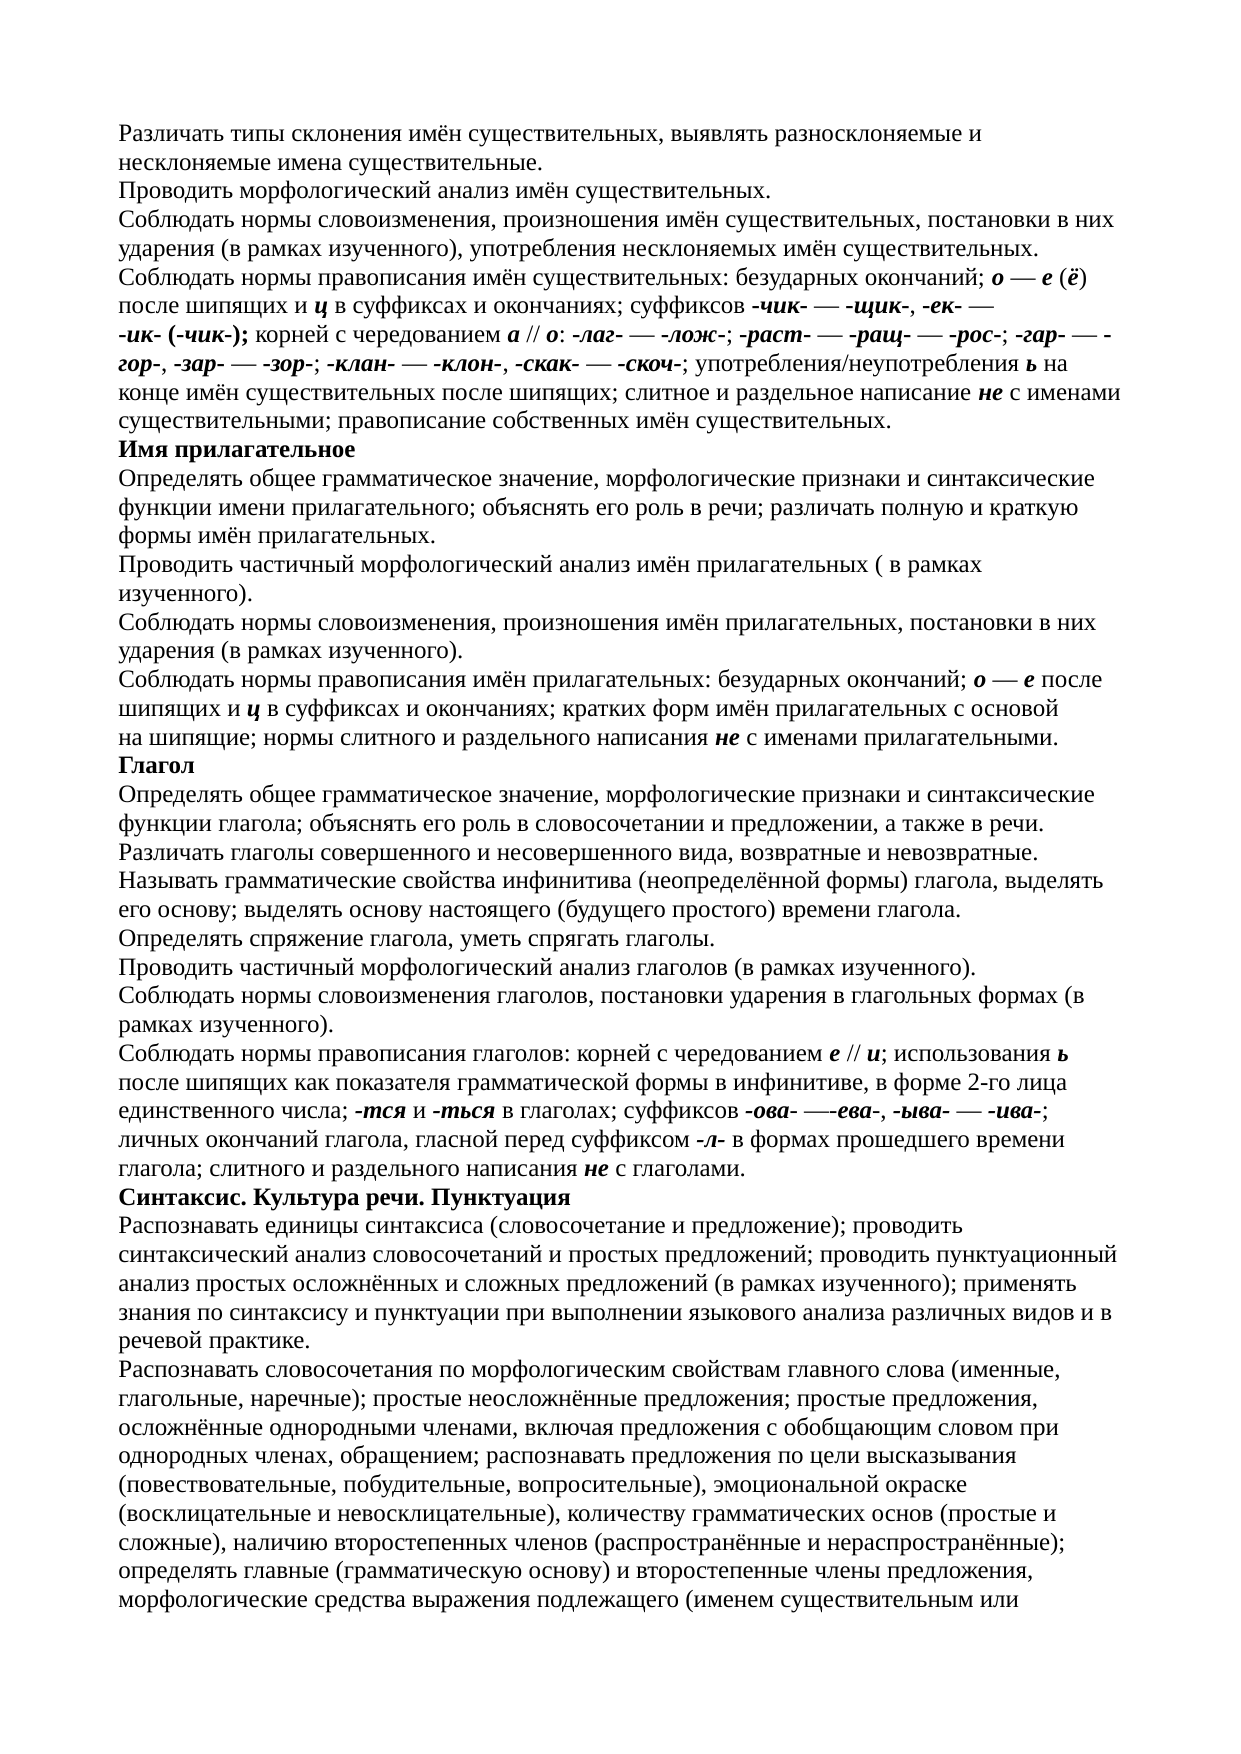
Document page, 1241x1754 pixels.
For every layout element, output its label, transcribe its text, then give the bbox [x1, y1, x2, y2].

text Соблюдать нормы словоизменения, произношения имён прилагательных, постановки в них ударения (в рамках изученного). [118, 607, 1122, 664]
text Различать типы склонения имён существительных, выявлять разносклоняемые и несклоняемые имена существительные. [118, 118, 1122, 176]
text Глагол [118, 751, 1122, 779]
text Соблюдать нормы словоизменения, произношения имён существительных, постановки в них ударения (в рамках изученного), употребления несклоняемых имён существительных. [118, 204, 1122, 262]
text Соблюдать нормы правописания имён существительных: безударных окончаний; о — е (ё) после шипящих и ц в суффиксах и окончаниях; суффиксов -чик- — -щик-, -ек- — [118, 262, 1122, 319]
text Определять спряжение глагола, уметь спрягать глаголы. [118, 923, 1122, 952]
text Проводить частичный морфологический анализ глаголов (в рамках изученного). [118, 952, 1122, 981]
text Называть грамматические свойства инфинитива (неопределённой формы) глагола, выделять его основу; выделять основу настоящего (будущего простого) времени глагола. [118, 866, 1122, 923]
text Синтаксис. Культура речи. Пунктуация [118, 1182, 1122, 1211]
text Соблюдать нормы правописания глаголов: корней с чередованием е // и; использования ь после шипящих как показателя грамматической формы в инфинитиве, в форме 2-го лица единственного числа; -тся и -ться в глаголах; суффиксов -ова- —-ева-, -ыва- — -ива-; личных окончаний глагола, гласной перед суффиксом -л- в формах прошедшего времени глагола; слитного и раздельного написания не с глаголами. [118, 1038, 1122, 1182]
text формы имён прилагательных. [118, 521, 1122, 549]
text Проводить частичный морфологический анализ имён прилагательных ( в рамках изученного). [118, 549, 1122, 607]
text Соблюдать нормы словоизменения глаголов, постановки ударения в глагольных формах (в рамках изученного). [118, 981, 1122, 1038]
text Соблюдать нормы правописания имён прилагательных: безударных окончаний; о — е после шипящих и ц в суффиксах и окончаниях; кратких форм имён прилагательных с основой [118, 664, 1122, 722]
text Распознавать единицы синтаксиса (словосочетание и предложение); проводить синтаксический анализ словосочетаний и простых предложений; проводить пунктуационный анализ простых осложнённых и сложных предложений (в рамках изученного); применять знания по синтаксису и пунктуации при выполнении языкового анализа различных видов и в речевой практике. [118, 1211, 1122, 1354]
text -ик- (-чик-); корней с чередованием а // о: -лаг- — -лож-; -раст- — -ращ- — -рос-; -гар- — -гор-, -зар- — -зор-; -клан- — -клон-, -скак- — -скоч-; употребления/неупотребления ь на [118, 319, 1122, 377]
text Проводить морфологический анализ имён существительных. [118, 176, 1122, 204]
text Различать глаголы совершенного и несовершенного вида, возвратные и невозвратные. [118, 837, 1122, 866]
text Определять общее грамматическое значение, морфологические признаки и синтаксические функции имени прилагательного; объяснять его роль в речи; различать полную и краткую [118, 463, 1122, 521]
text Распознавать словосочетания по морфологическим свойствам главного слова (именные, глагольные, наречные); простые неосложнённые предложения; простые предложения, осложнённые однородными членами, включая предложения с обобщающим словом при однородных членах, обращением; распознавать предложения по цели высказывания (повествовательные, побудительные, вопросительные), эмоциональной окраске (восклицательные и невосклицательные), количеству грамматических основ (простые и сложные), наличию второстепенных членов (распространённые и нераспространённые); определять главные (грамматическую основу) и второстепенные члены предложения, морфологические средства выражения подлежащего (именем существительным или [118, 1354, 1122, 1613]
text на шипящие; нормы слитного и раздельного написания не с именами прилагательными. [118, 722, 1122, 751]
text конце имён существительных после шипящих; слитное и раздельное написание не с именами существительными; правописание собственных имён существительных. [118, 377, 1122, 434]
text Определять общее грамматическое значение, морфологические признаки и синтаксические функции глагола; объяснять его роль в словосочетании и предложении, а также в речи. [118, 779, 1122, 837]
text Имя прилагательное [118, 434, 1122, 463]
